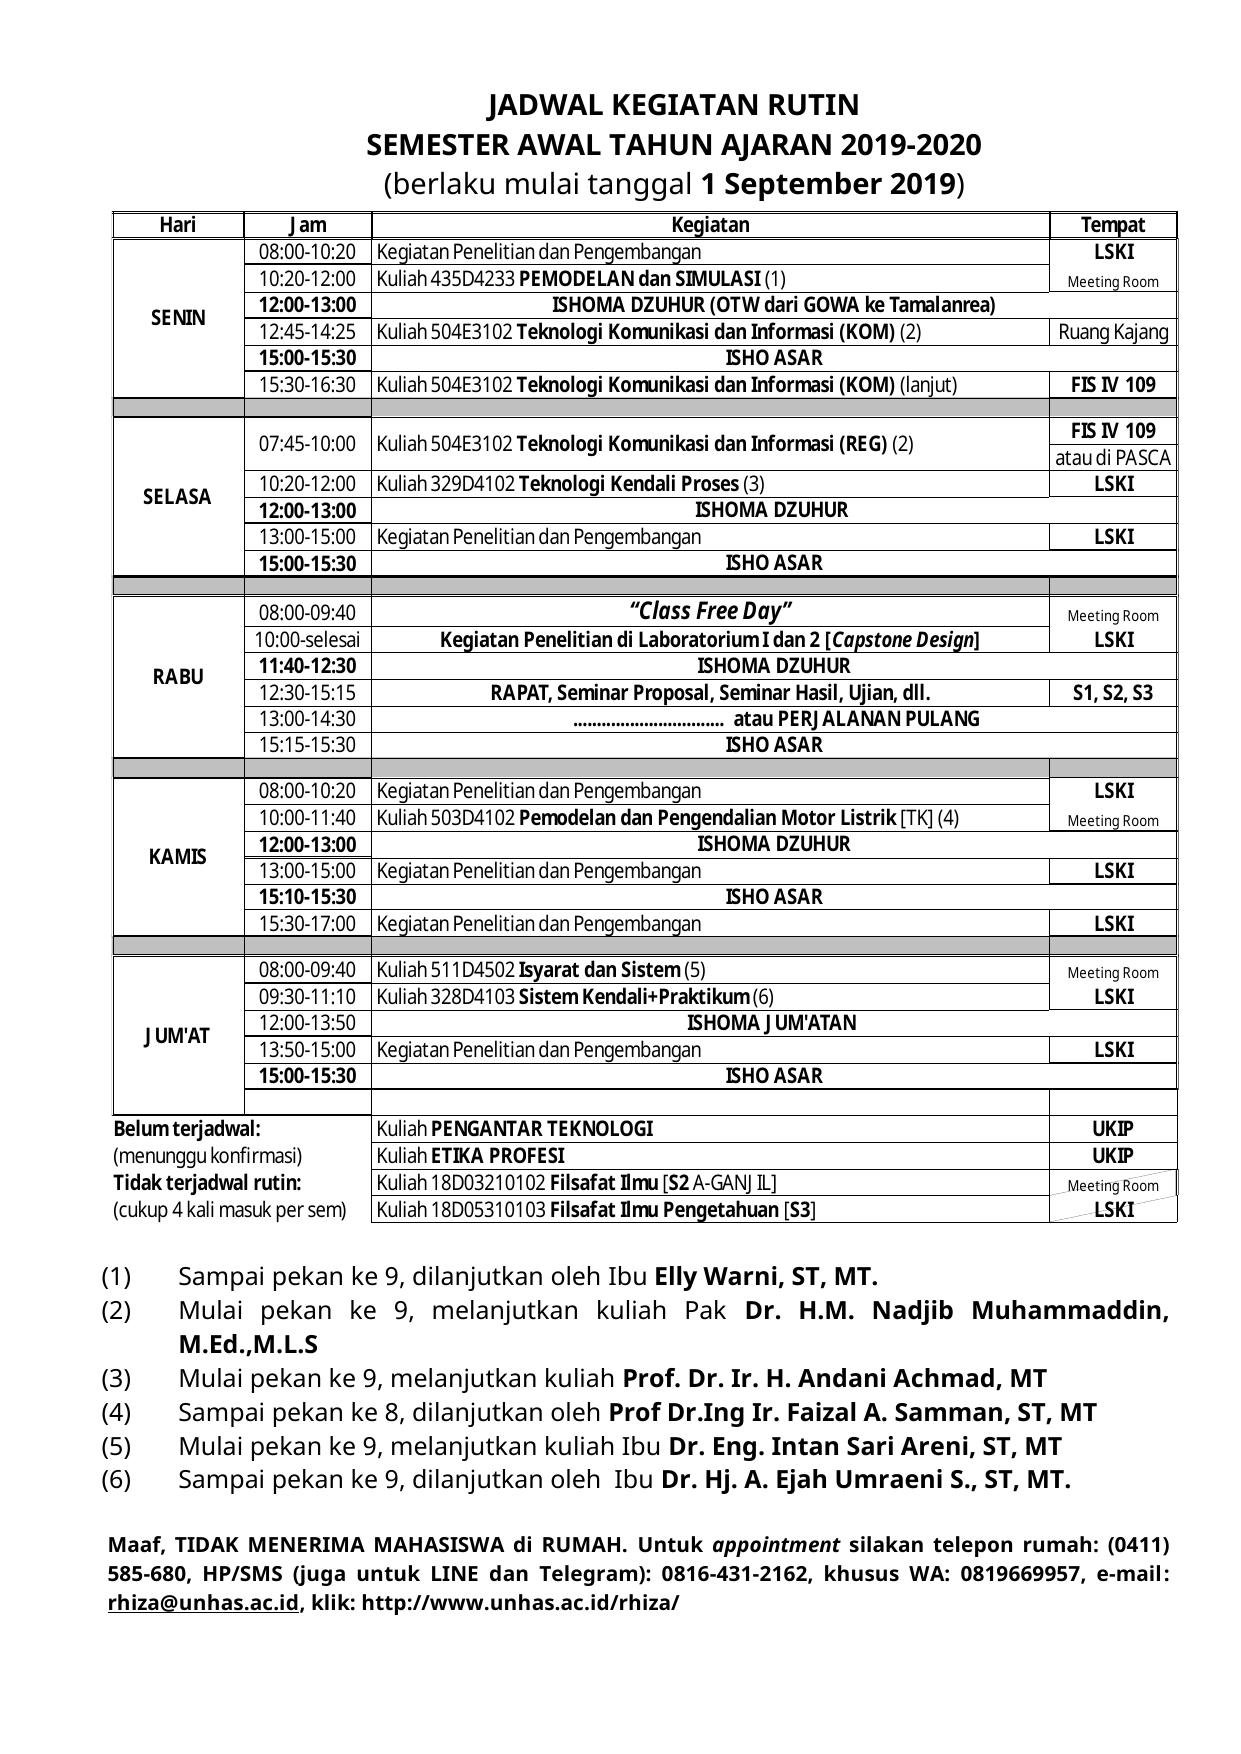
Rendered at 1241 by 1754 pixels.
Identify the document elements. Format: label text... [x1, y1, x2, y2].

text (berlaku mulai tanggal 1 September 2019) [178, 163, 1170, 203]
text JADWAL KEGIATAN RUTIN [178, 84, 1170, 124]
list Mulai pekan ke 9, melanjutkan kuliah Prof. Dr. Ir. H. Andani Achmad, MT [101, 1361, 1170, 1394]
list Sampai pekan ke 8, dilanjutkan oleh Prof Dr.Ing Ir. Faizal A. Samman, ST, MT [101, 1394, 1170, 1428]
list Mulai pekan ke 9, melanjutkan kuliah Ibu Dr. Eng. Intan Sari Areni, ST, MT [101, 1428, 1170, 1462]
list Sampai pekan ke 9, dilanjutkan oleh Ibu Elly Warni, ST, MT. [101, 1259, 1170, 1293]
list Maaf, TIDAK MENERIMA MAHASISWA di RUMAH. Untuk appointment silakan telepon rumah: (0411) 585-680, HP/SMS (juga untuk LINE dan Telegram): 0816-431-2162, khusus WA: 0819669957, e-mail: rhiza@unhas.ac.id, klik: http://www.unhas.ac.id/rhiza/ [72, 1530, 1170, 1616]
list Mulai pekan ke 9, melanjutkan kuliah Pak Dr. H.M. Nadjib Muhammaddin, M.Ed.,M.L.S [101, 1293, 1170, 1361]
list Sampai pekan ke 9, dilanjutkan oleh Ibu Dr. Hj. A. Ejah Umraeni S., ST, MT. [101, 1462, 1170, 1496]
text SEMESTER AWAL TAHUN AJARAN 2019-2020 [178, 124, 1170, 163]
